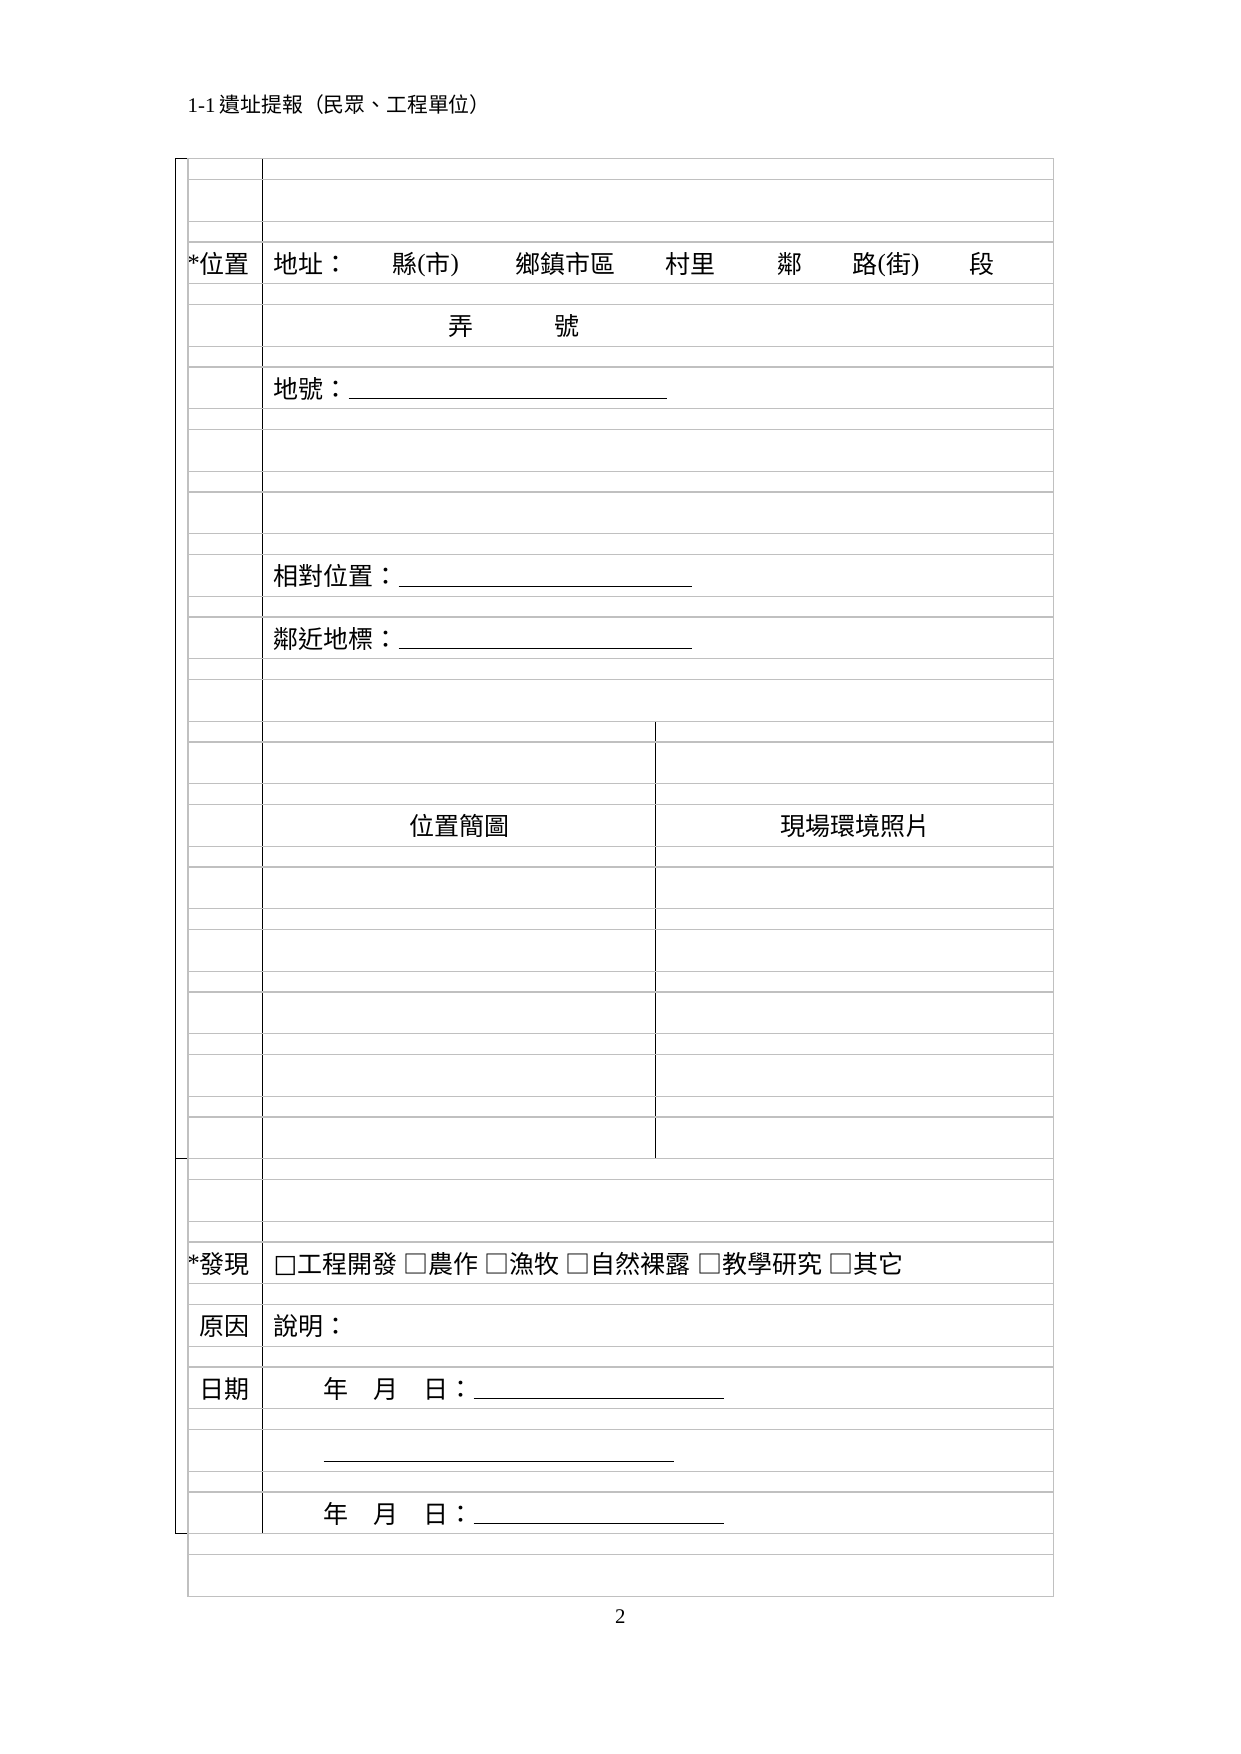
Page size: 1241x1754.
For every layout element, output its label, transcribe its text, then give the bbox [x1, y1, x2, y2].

table_cell [189, 222, 262, 241]
table_cell [176, 1159, 187, 1533]
table_cell [189, 680, 262, 721]
table_cell [263, 993, 655, 1033]
table_cell [176, 159, 187, 1158]
table_cell [189, 430, 262, 471]
table_cell [189, 784, 262, 804]
table_cell [189, 1430, 262, 1471]
table_cell [656, 743, 1053, 783]
table_cell 現場環境照片 [656, 805, 1053, 846]
table_cell [263, 1472, 1053, 1491]
table_cell [263, 722, 655, 741]
table_cell [263, 159, 1053, 179]
table_cell [656, 993, 1053, 1033]
table_cell [263, 222, 1053, 241]
table_cell 說明： [263, 1305, 1053, 1346]
table_cell [656, 847, 1053, 866]
table_cell [189, 305, 262, 346]
table_cell [189, 1409, 262, 1429]
table_cell [189, 180, 262, 221]
table_cell [263, 1180, 1053, 1221]
table_cell [263, 784, 655, 804]
table_cell [189, 972, 262, 991]
table_cell [189, 1180, 262, 1221]
table_cell [189, 347, 262, 366]
table_cell [189, 409, 262, 429]
table_cell [656, 1034, 1053, 1054]
table_cell [189, 1097, 262, 1116]
table_cell [189, 930, 262, 971]
table_cell [263, 534, 1053, 554]
table_cell 位置簡圖 [263, 805, 655, 846]
table_cell [263, 1097, 655, 1116]
table_cell [189, 493, 262, 533]
table_cell [189, 1472, 262, 1491]
table_cell [656, 1097, 1053, 1116]
table_cell [263, 1347, 1053, 1366]
table_cell [263, 847, 655, 866]
table_cell [656, 972, 1053, 991]
table_cell [656, 868, 1053, 908]
table_cell [263, 1284, 1053, 1304]
table_cell [189, 597, 262, 616]
table_cell [189, 659, 262, 679]
table_cell [263, 743, 655, 783]
table_cell [263, 909, 655, 929]
table_cell [263, 1055, 655, 1096]
table_cell [656, 722, 1053, 741]
table_cell [189, 1493, 262, 1533]
table_cell 弄 號 [263, 305, 1053, 346]
table_cell [189, 847, 262, 866]
table_cell [263, 1159, 1053, 1179]
table_cell 原因 [189, 1305, 262, 1346]
table_cell [189, 1222, 262, 1241]
table_cell [263, 430, 1053, 471]
table_cell [263, 972, 655, 991]
table_cell [263, 1409, 1053, 1429]
table_cell [263, 1430, 1053, 1471]
table_cell 年 月 日： [263, 1493, 1053, 1533]
table_cell [263, 472, 1053, 491]
table_cell *位置 [189, 243, 262, 283]
table_cell [189, 743, 262, 783]
table_cell [189, 722, 262, 741]
table_cell [656, 1118, 1053, 1158]
table_cell [656, 930, 1053, 971]
table_cell [263, 1034, 655, 1054]
table_cell [189, 1159, 262, 1179]
table_cell 年 月 日： [263, 1368, 1053, 1408]
table_cell 鄰近地標： [263, 618, 1053, 658]
table_cell [263, 284, 1053, 304]
table_cell [189, 1034, 262, 1054]
table_cell [656, 1055, 1053, 1096]
table_cell 相對位置： [263, 555, 1053, 596]
table_cell [263, 680, 1053, 721]
table_cell [189, 368, 262, 408]
table_cell 地號： [263, 368, 1053, 408]
table_cell [656, 909, 1053, 929]
table_cell [656, 784, 1053, 804]
table_cell [263, 659, 1053, 679]
table_cell [263, 493, 1053, 533]
table_cell [263, 1118, 655, 1158]
table_cell [263, 868, 655, 908]
table_cell [189, 618, 262, 658]
table_cell [189, 1284, 262, 1304]
table_cell *發現 [189, 1243, 262, 1283]
table_cell [189, 1055, 262, 1096]
table_cell [263, 180, 1053, 221]
table_cell [189, 534, 262, 554]
table_cell [189, 284, 262, 304]
table_cell [263, 347, 1053, 366]
table_cell [189, 909, 262, 929]
table_cell [263, 930, 655, 971]
table_cell [189, 868, 262, 908]
table_cell [189, 1118, 262, 1158]
table_cell [189, 159, 262, 179]
table_cell [263, 1222, 1053, 1241]
table_cell 地址： 縣(市) 鄉鎮市區 村里 鄰 路(街) 段 [263, 243, 1053, 283]
table_cell [189, 993, 262, 1033]
table_cell [189, 805, 262, 846]
table_cell [263, 409, 1053, 429]
table_cell [263, 597, 1053, 616]
table_cell □工程開發 □農作 □漁牧 □自然裸露 □教學研究 □其它 [263, 1243, 1053, 1283]
table_cell [189, 472, 262, 491]
table_cell 日期 [189, 1368, 262, 1408]
table_cell [189, 1347, 262, 1366]
table_cell [189, 555, 262, 596]
